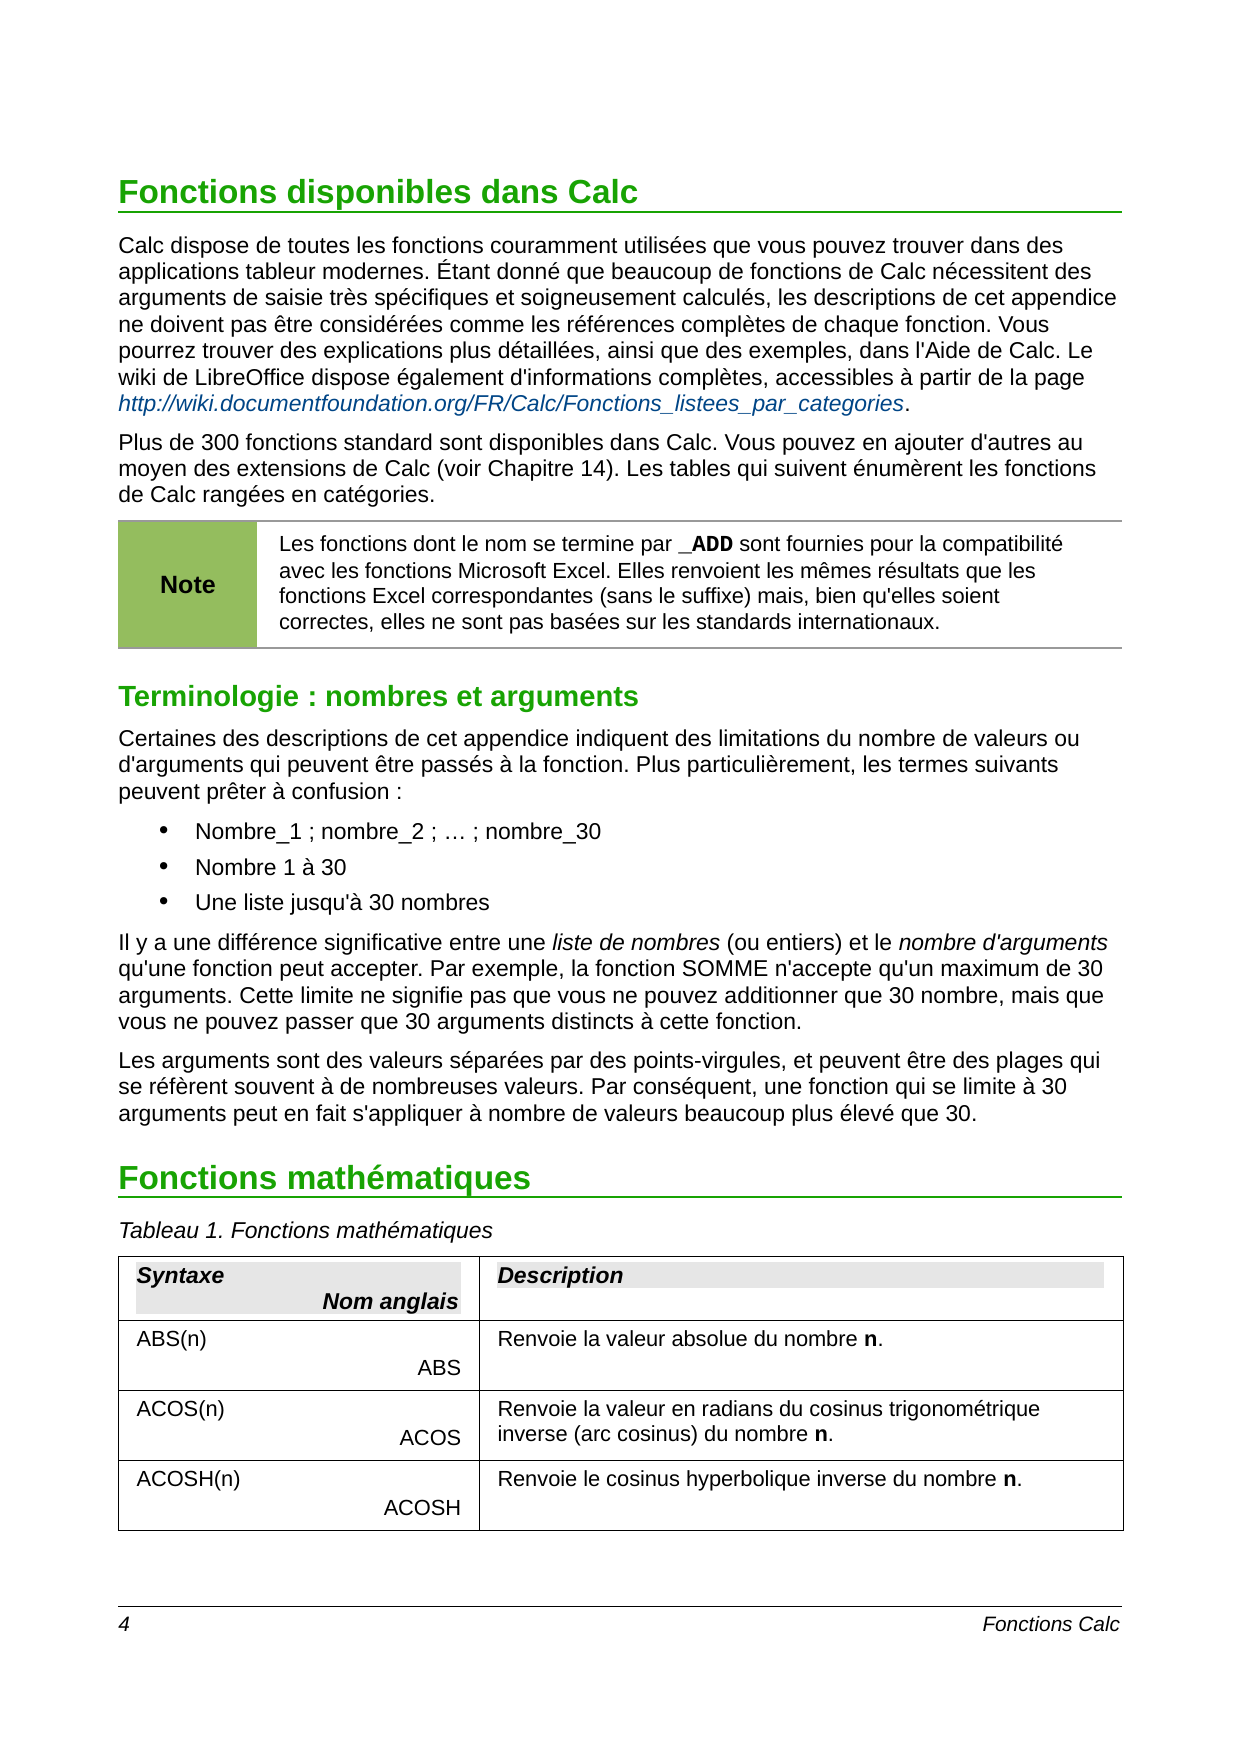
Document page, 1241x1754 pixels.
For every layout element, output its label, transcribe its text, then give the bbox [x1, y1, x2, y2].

subtitle Terminologie : nombres et arguments [118, 679, 1122, 712]
list Nombre 1 à 30 [156, 852, 1122, 881]
text Tableau 1. Fonctions mathématiques [118, 1217, 1122, 1243]
table_cell Renvoie la valeur en radians du cosinus trigonométrique inverse (arc cosinus) du nombre n. [480, 1391, 1123, 1460]
table_header Description [480, 1257, 1123, 1320]
table_cell ABS(n) ABS [119, 1321, 479, 1390]
table_cell Renvoie la valeur absolue du nombre n. [480, 1321, 1123, 1390]
list Une liste jusqu'à 30 nombres [156, 887, 1122, 916]
table_cell Renvoie le cosinus hyperbolique inverse du nombre n. [480, 1461, 1123, 1530]
subtitle Fonctions mathématiques [118, 1158, 1122, 1196]
subtitle Fonctions disponibles dans Calc [118, 172, 1122, 211]
table_cell ACOSH(n) ACOSH [119, 1461, 479, 1530]
list Nombre_1 ; nombre_2 ; … ; nombre_30 [156, 816, 1122, 846]
text Les arguments sont des valeurs séparées par des points-virgules, et peuvent être des plages qui se réfèrent souvent à de nombreuses valeurs. Par conséquent, une fonction qui se limite à 30 arguments peut en fait s'appliquer à nombre de valeurs beaucoup plus élevé que 30. [118, 1047, 1122, 1126]
text Calc dispose de toutes les fonctions couramment utilisées que vous pouvez trouver dans des applications tableur modernes. Étant donné que beaucoup de fonctions de Calc nécessitent des arguments de saisie très spécifiques et soigneusement calculés, les descriptions de cet appendice ne doivent pas être considérées comme les références complètes de chaque fonction. Vous pourrez trouver des explications plus détaillées, ainsi que des exemples, dans l'Aide de Calc. Le wiki de LibreOffice dispose également d'informations complètes, accessibles à partir de la page http://wiki.documentfoundation.org/FR/Calc/Fonctions_listees_par_categories. [118, 232, 1122, 416]
table_cell ACOS(n) ACOS [119, 1391, 479, 1460]
table_header Syntaxe Nom anglais [119, 1257, 479, 1320]
text Certaines des descriptions de cet appendice indiquent des limitations du nombre de valeurs ou d'arguments qui peuvent être passés à la fonction. Plus particulièrement, les termes suivants peuvent prêter à confusion : [118, 725, 1122, 804]
table_header Les fonctions dont le nom se termine par _ADD sont fournies pour la compatibilité avec les fonctions Microsoft Excel. Elles renvoient les mêmes résultats que les fonctions Excel correspondantes (sans le suffixe) mais, bien qu'elles soient correctes, elles ne sont pas basées sur les standards internationaux. [258, 522, 1122, 647]
text Plus de 300 fonctions standard sont disponibles dans Calc. Vous pouvez en ajouter d'autres au moyen des extensions de Calc (voir Chapitre 14). Les tables qui suivent énumèrent les fonctions de Calc rangées en catégories. [118, 429, 1122, 508]
text Il y a une différence significative entre une liste de nombres (ou entiers) et le nombre d'arguments qu'une fonction peut accepter. Par exemple, la fonction SOMME n'accepte qu'un maximum de 30 arguments. Cette limite ne signifie pas que vous ne pouvez additionner que 30 nombre, mais que vous ne pouvez passer que 30 arguments distincts à cette fonction. [118, 929, 1122, 1034]
table_header Note [118, 522, 257, 647]
